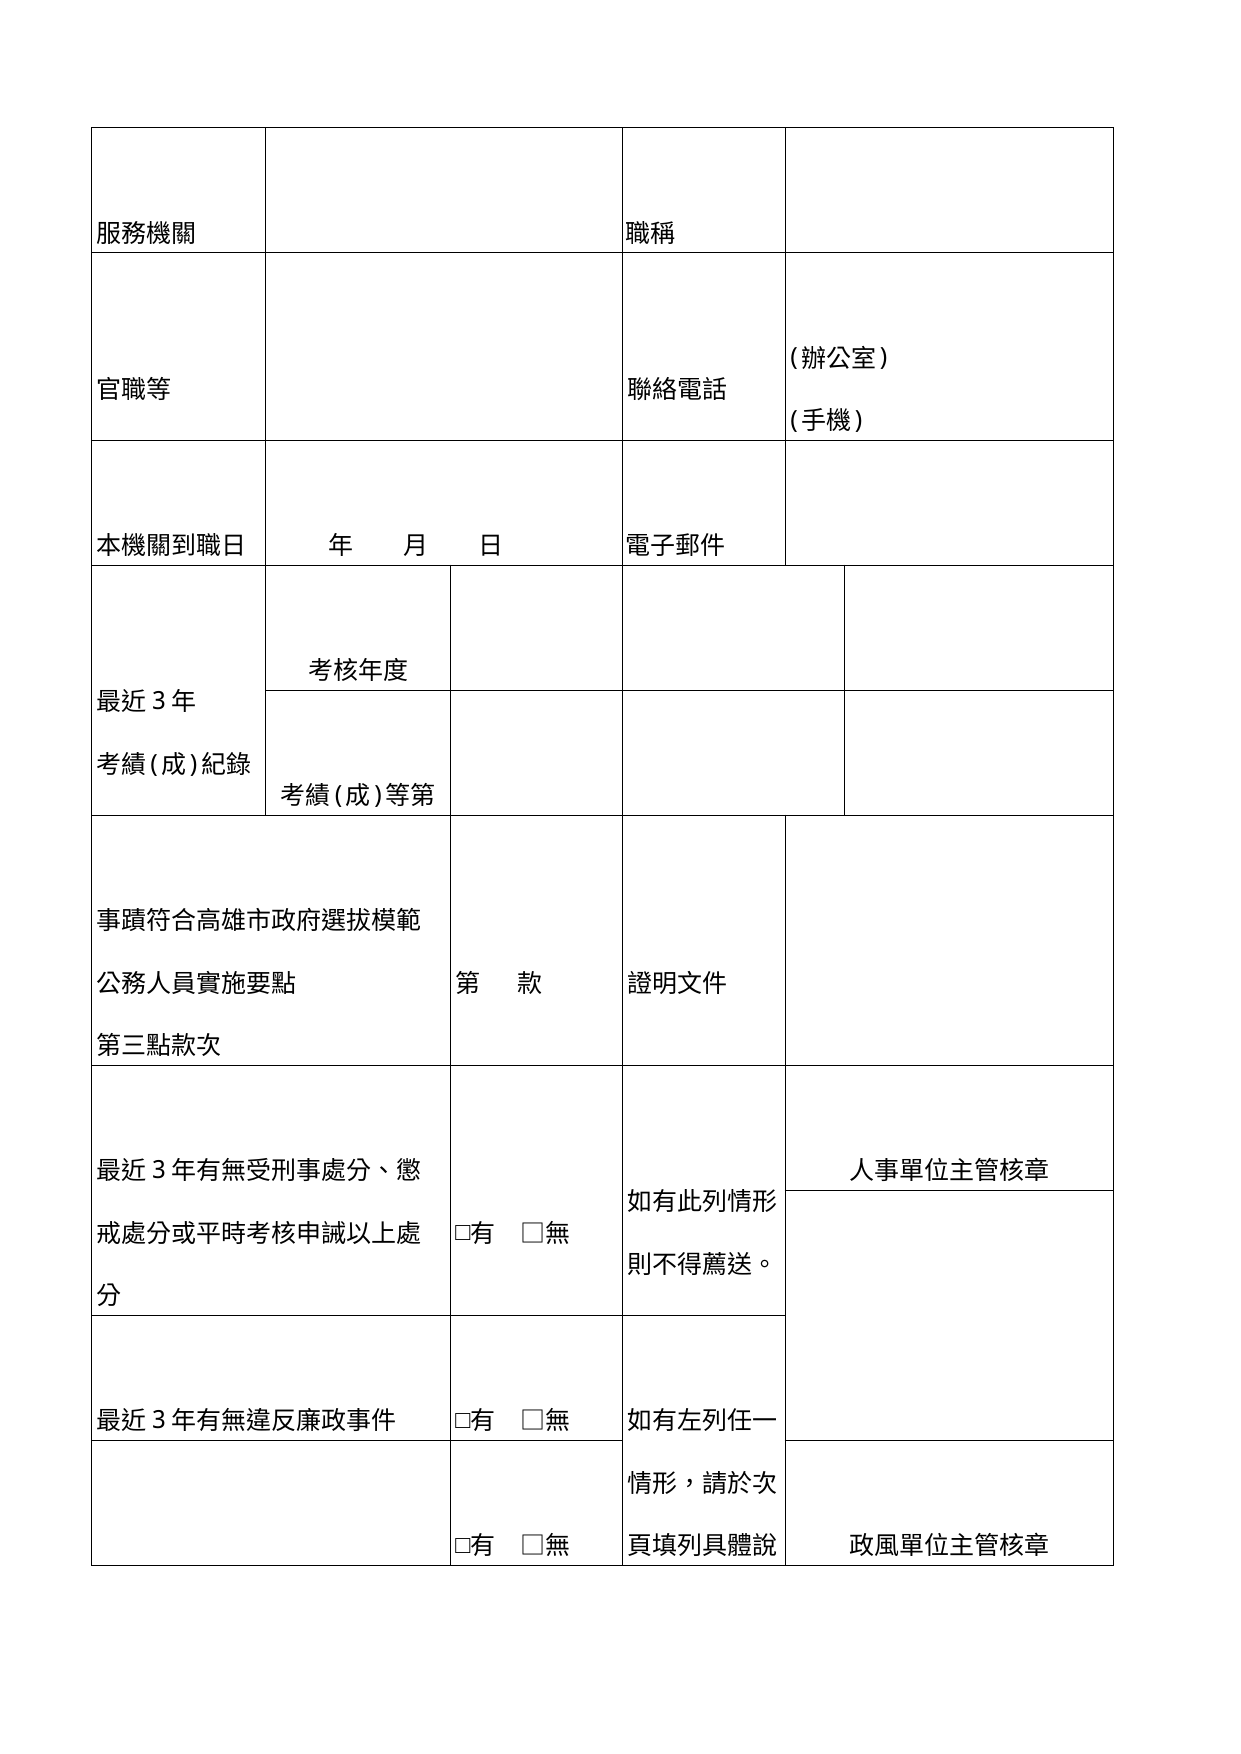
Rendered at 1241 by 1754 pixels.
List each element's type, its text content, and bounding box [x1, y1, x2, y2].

table_cell [786, 441, 1113, 564]
table_cell 考核年度 [266, 566, 450, 689]
table_cell 人事單位主管核章 [786, 1066, 1113, 1189]
table_cell 最近3年 考績(成)紀錄 [92, 566, 265, 814]
table_cell [451, 691, 622, 814]
table_cell [786, 816, 1113, 1064]
table_cell 最近3年有無受刑事處分、懲戒處分或平時考核申誡以上處分 [92, 1066, 450, 1314]
table_cell □有 □無 [451, 1441, 622, 1564]
table_cell [786, 128, 1113, 252]
table_cell 最近3年有無違反廉政事件 [92, 1316, 450, 1439]
table_cell [266, 128, 622, 252]
table_cell □有 □無 [451, 1316, 622, 1439]
table_cell [845, 566, 1113, 689]
table_cell [266, 253, 622, 439]
table_cell 如有此列情形則不得薦送。 [623, 1066, 785, 1314]
table_cell □有 □無 [451, 1066, 622, 1314]
table_cell 如有左列任一情形，請於次頁填列具體說明(含事件緣由及後續處理結果)，並附相關查證資料。 [623, 1316, 785, 1564]
table_cell 聯絡電話 [623, 253, 785, 439]
table_cell 電子郵件 [623, 441, 785, 564]
table_cell 年 月 日 [266, 441, 622, 564]
table_cell [451, 566, 622, 689]
table_cell 服務機關 [92, 128, 265, 252]
table_cell [92, 1441, 450, 1564]
table_cell 官職等 [92, 253, 265, 439]
table_cell 考績(成)等第 [266, 691, 450, 814]
table_cell [786, 1191, 1113, 1439]
table_cell [623, 691, 844, 814]
table_cell 本機關到職日 [92, 441, 265, 564]
table_cell (辦公室) (手機) [786, 253, 1113, 439]
table_cell 證明文件 [623, 816, 785, 1064]
table_cell 事蹟符合高雄市政府選拔模範公務人員實施要點 第三點款次 [92, 816, 450, 1064]
table_cell 政風單位主管核章 [786, 1441, 1113, 1564]
table_cell [623, 566, 844, 689]
table_cell [845, 691, 1113, 814]
table_cell 第 款 [451, 816, 622, 1064]
table_cell 職稱 [623, 128, 785, 252]
